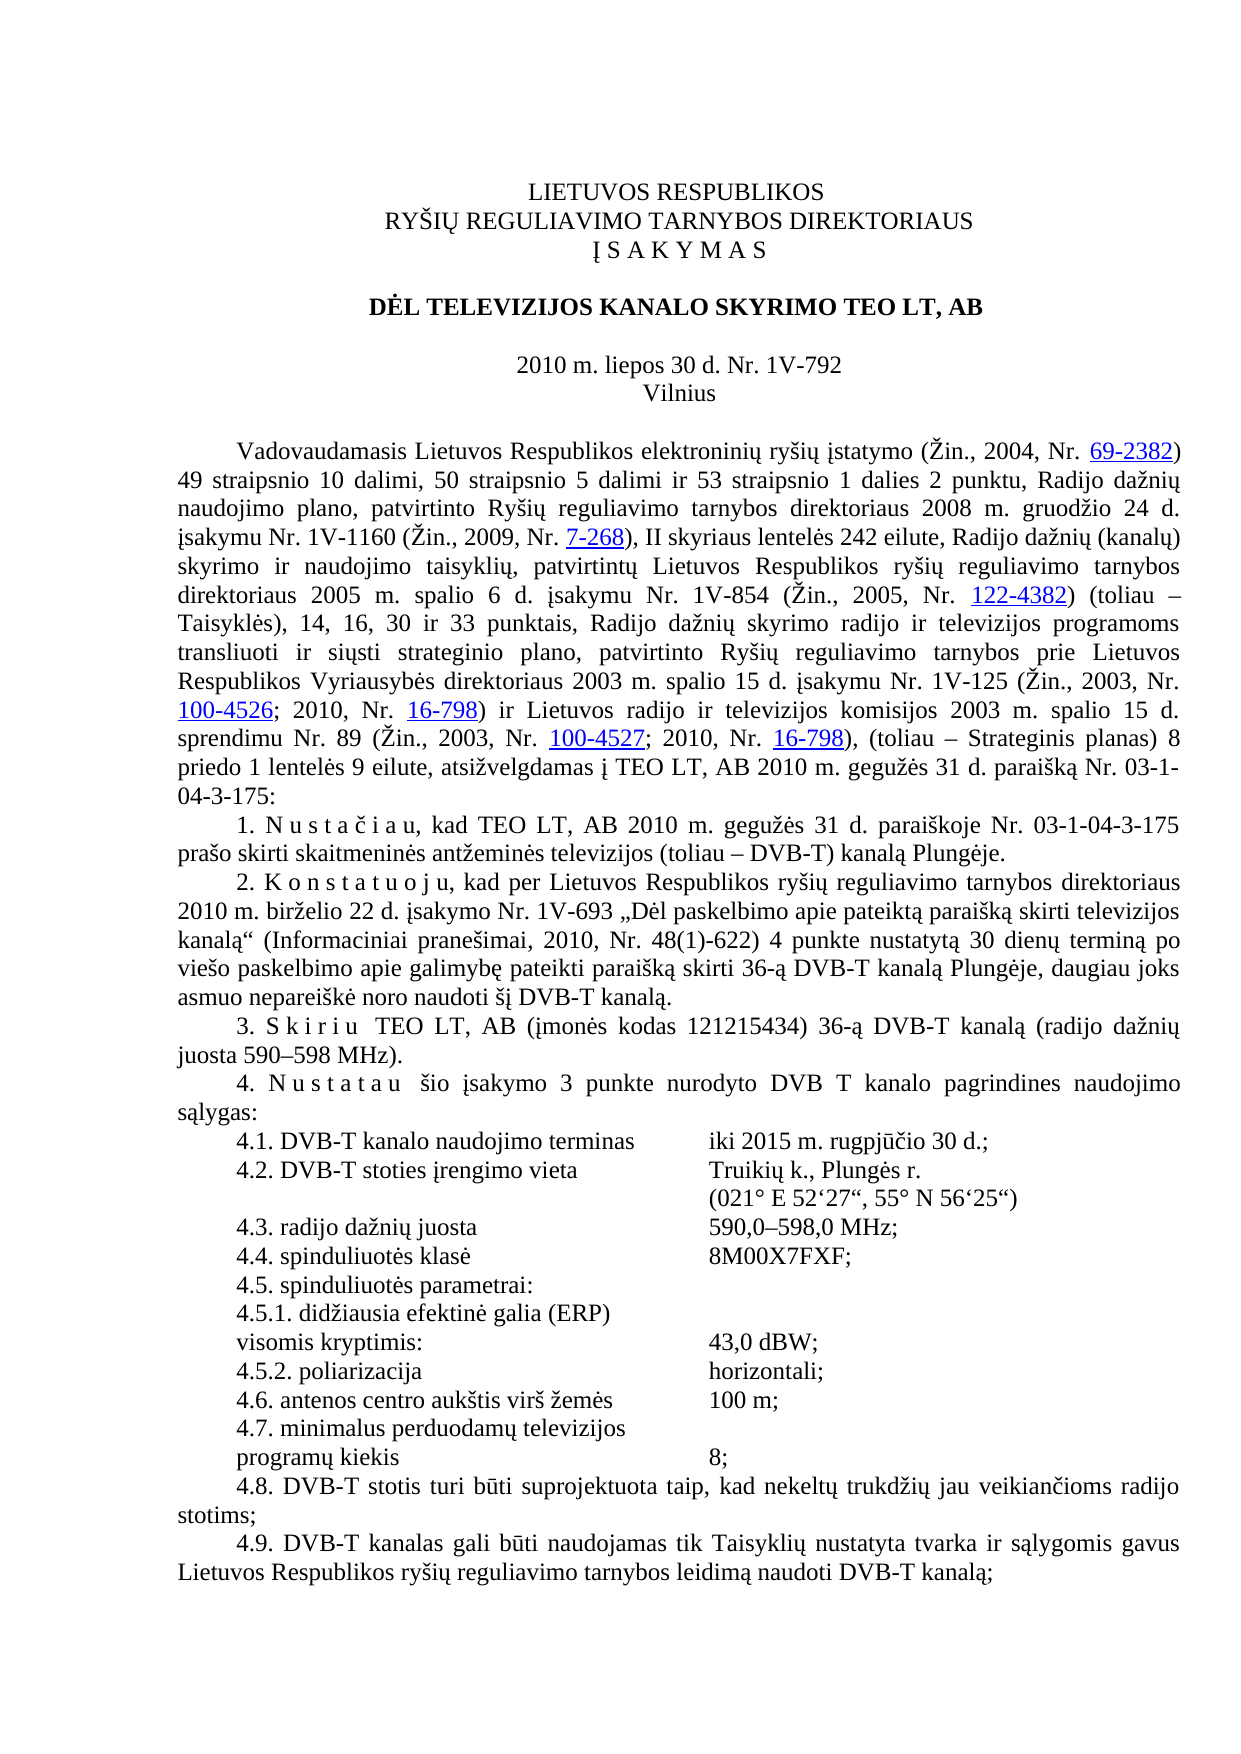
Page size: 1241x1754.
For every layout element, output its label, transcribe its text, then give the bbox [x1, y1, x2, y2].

text DĖL TELEVIZIJOS KANALO SKYRIMO TEO LT, AB [177, 292, 1181, 321]
text 2010 m. liepos 30 d. Nr. 1V-792 [177, 350, 1181, 378]
text 1. Nustačiau, kad TEO LT, AB 2010 m. gegužės 31 d. paraiškoje Nr. 03-1-04-3-175 prašo skirti skaitmeninės antžeminės televizijos (toliau – DVB-T) kanalą Plungėje. [177, 810, 1181, 867]
text 4.5.1. didžiausia efektinė galia (ERP) [177, 1298, 1181, 1327]
text 4.4. spinduliuotės klasė 8M00X7FXF; [177, 1241, 1181, 1270]
text Vilnius [177, 378, 1181, 407]
text 4.7. minimalus perduodamų televizijos [177, 1413, 1181, 1442]
text 4.1. DVB-T kanalo naudojimo terminas iki 2015 m. rugpjūčio 30 d.; [177, 1126, 1181, 1155]
text LIETUVOS RESPUBLIKOS [177, 177, 1181, 206]
text (021° E 52‘27“, 55° N 56‘25“) [709, 1183, 1181, 1212]
text Vadovaudamasis Lietuvos Respublikos elektroninių ryšių įstatymo (Žin., 2004, Nr. 69-2382) 49 straipsnio 10 dalimi, 50 straipsnio 5 dalimi ir 53 straipsnio 1 dalies 2 punktu, Radijo dažnių naudojimo plano, patvirtinto Ryšių reguliavimo tarnybos direktoriaus 2008 m. gruodžio 24 d. įsakymu Nr. 1V-1160 (Žin., 2009, Nr. 7-268), II skyriaus lentelės 242 eilute, Radijo dažnių (kanalų) skyrimo ir naudojimo taisyklių, patvirtintų Lietuvos Respublikos ryšių reguliavimo tarnybos direktoriaus 2005 m. spalio 6 d. įsakymu Nr. 1V-854 (Žin., 2005, Nr. 122-4382) (toliau – Taisyklės), 14, 16, 30 ir 33 punktais, Radijo dažnių skyrimo radijo ir televizijos programoms transliuoti ir siųsti strateginio plano, patvirtinto Ryšių reguliavimo tarnybos prie Lietuvos Respublikos Vyriausybės direktoriaus 2003 m. spalio 15 d. įsakymu Nr. 1V-125 (Žin., 2003, Nr. 100-4526; 2010, Nr. 16-798) ir Lietuvos radijo ir televizijos komisijos 2003 m. spalio 15 d. sprendimu Nr. 89 (Žin., 2003, Nr. 100-4527; 2010, Nr. 16-798), (toliau – Strateginis planas) 8 priedo 1 lentelės 9 eilute, atsižvelgdamas į TEO LT, AB 2010 m. gegužės 31 d. paraišką Nr. 03-1-04-3-175: [177, 436, 1181, 810]
text visomis kryptimis: 43,0 dBW; [177, 1327, 1181, 1356]
text 4. Nustatau šio įsakymo 3 punkte nurodyto DVB T kanalo pagrindines naudojimo sąlygas: [177, 1068, 1181, 1126]
text 4.8. DVB-T stotis turi būti suprojektuota taip, kad nekeltų trukdžių jau veikiančioms radijo stotims; [177, 1471, 1181, 1528]
text 3. Skiriu TEO LT, AB (įmonės kodas 121215434) 36-ą DVB-T kanalą (radijo dažnių juosta 590–598 MHz). [177, 1011, 1181, 1068]
text ĮSAKYMAS [177, 235, 1181, 263]
text RYŠIŲ REGULIAVIMO TARNYBOS DIREKTORIAUS [177, 206, 1181, 235]
text programų kiekis 8; [177, 1442, 1181, 1471]
text 4.6. antenos centro aukštis virš žemės 100 m; [177, 1385, 1181, 1413]
text 2. Konstatuoju, kad per Lietuvos Respublikos ryšių reguliavimo tarnybos direktoriaus 2010 m. birželio 22 d. įsakymo Nr. 1V-693 „Dėl paskelbimo apie pateiktą paraišką skirti televizijos kanalą“ (Informaciniai pranešimai, 2010, Nr. 48(1)-622) 4 punkte nustatytą 30 dienų terminą po viešo paskelbimo apie galimybę pateikti paraišką skirti 36-ą DVB-T kanalą Plungėje, daugiau joks asmuo nepareiškė noro naudoti šį DVB-T kanalą. [177, 867, 1181, 1011]
text 4.2. DVB-T stoties įrengimo vieta Truikių k., Plungės r. [177, 1155, 1181, 1183]
text 4.5.2. poliarizacija horizontali; [177, 1356, 1181, 1385]
text 4.5. spinduliuotės parametrai: [177, 1270, 1181, 1298]
text 4.9. DVB-T kanalas gali būti naudojamas tik Taisyklių nustatyta tvarka ir sąlygomis gavus Lietuvos Respublikos ryšių reguliavimo tarnybos leidimą naudoti DVB-T kanalą; [177, 1528, 1181, 1586]
text 4.3. radijo dažnių juosta 590,0–598,0 MHz; [177, 1212, 1181, 1241]
